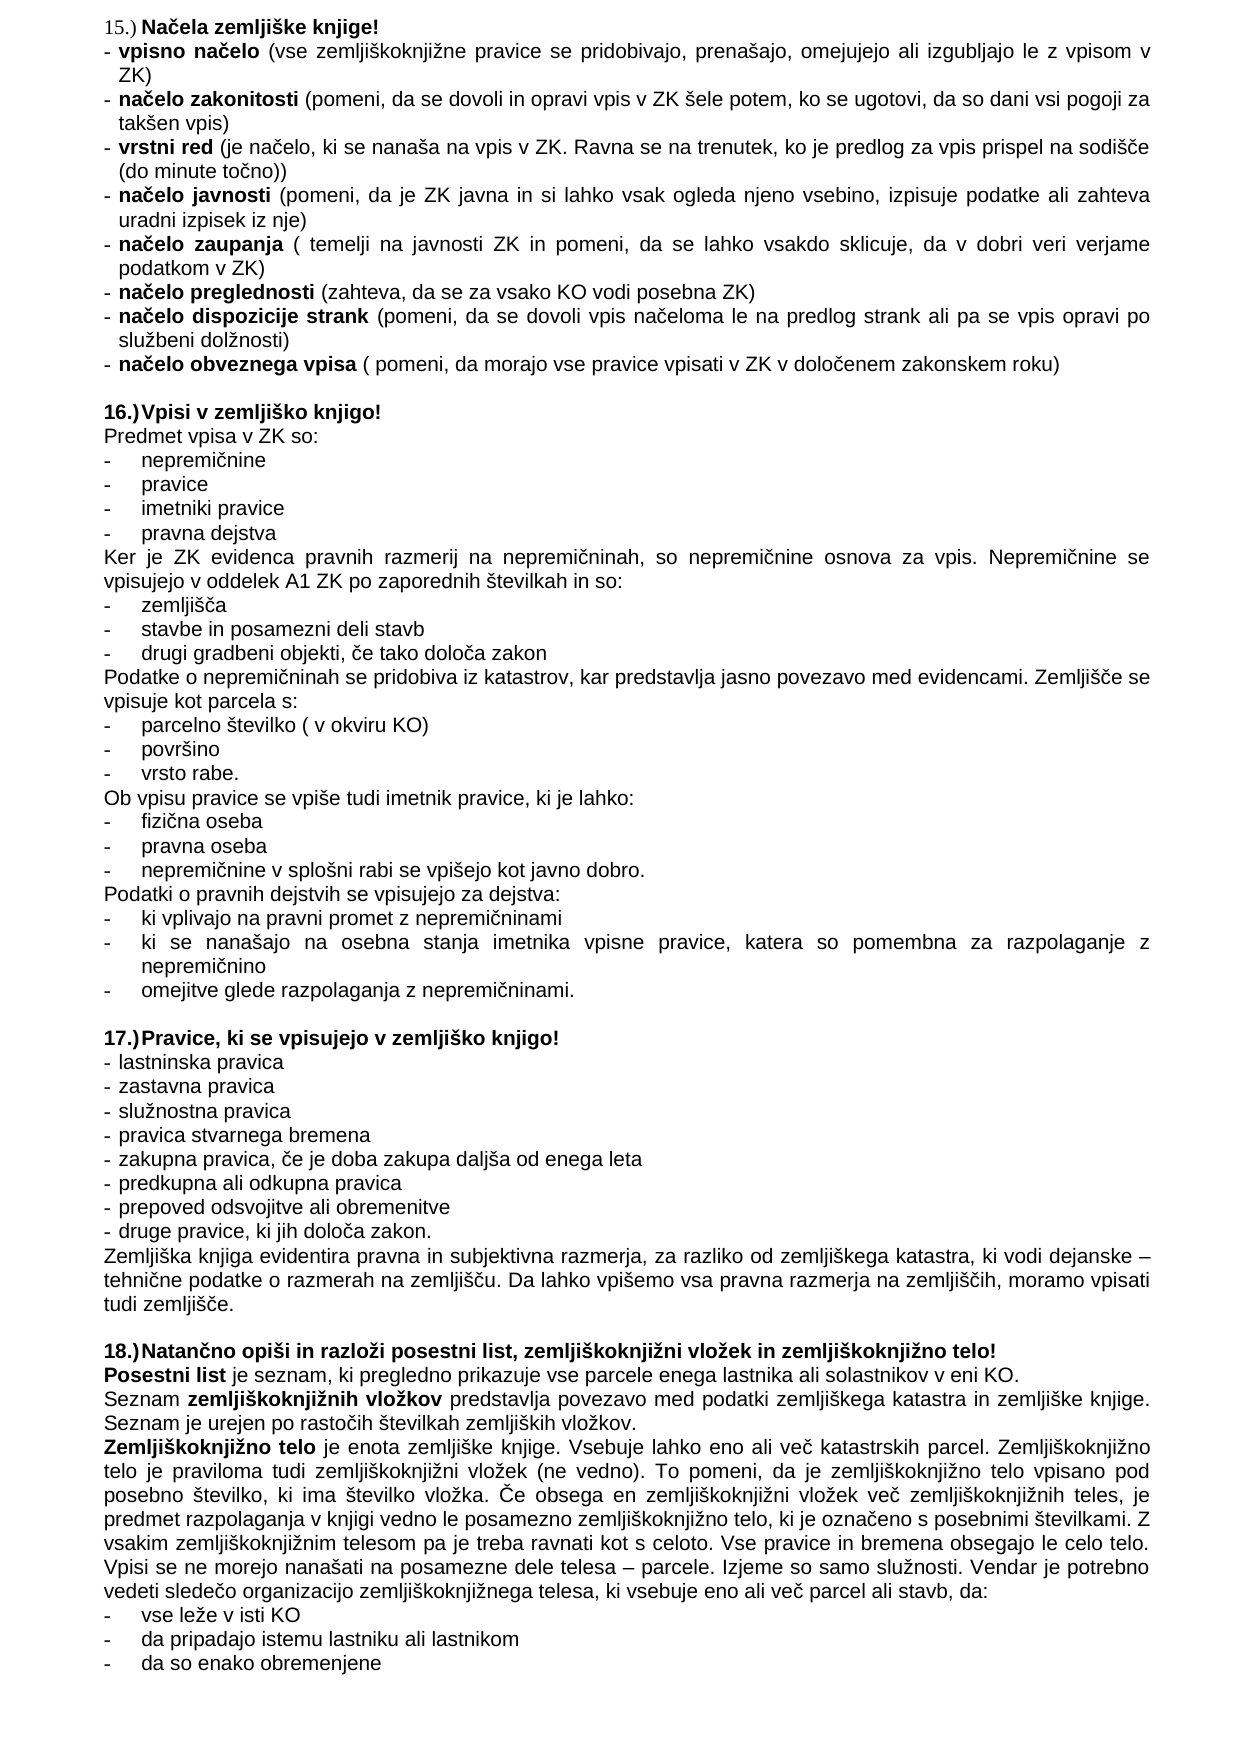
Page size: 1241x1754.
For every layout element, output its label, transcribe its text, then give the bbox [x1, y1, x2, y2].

list ki se nanašajo na osebna stanja imetnika vpisne pravice, katera so pomembna za razpolaganje z nepremičnino [103, 930, 1152, 978]
text Seznam zemljiškoknjižnih vložkov predstavlja povezavo med podatki zemljiškega katastra in zemljiške knjige. Seznam je urejen po rastočih številkah zemljiških vložkov. [103, 1387, 1152, 1435]
text Podatki o pravnih dejstvih se vpisujejo za dejstva: [103, 882, 1152, 906]
list drugi gradbeni objekti, če tako določa zakon [103, 641, 1152, 665]
text Zemljiškoknjižno telo je enota zemljiške knjige. Vsebuje lahko eno ali več katastrskih parcel. Zemljiškoknjižno telo je praviloma tudi zemljiškoknjižni vložek (ne vedno). To pomeni, da je zemljiškoknjižno telo vpisano pod posebno številko, ki ima številko vložka. Če obsega en zemljiškoknjižni vložek več zemljiškoknjižnih teles, je predmet razpolaganja v knjigi vedno le posamezno zemljiškoknjižno telo, ki je označeno s posebnimi številkami. Z vsakim zemljiškoknjižnim telesom pa je treba ravnati kot s celoto. Vse pravice in bremena obsegajo le celo telo. Vpisi se ne morejo nanašati na posamezne dele telesa – parcele. Izjeme so samo služnosti. Vendar je potrebno vedeti sledečo organizacijo zemljiškoknjižnega telesa, ki vsebuje eno ali več parcel ali stavb, da: [103, 1435, 1152, 1603]
list Natančno opiši in razloži posestni list, zemljiškoknjižni vložek in zemljiškoknjižno telo! [103, 1339, 1152, 1363]
list Pravice, ki se vpisujejo v zemljiško knjigo! [103, 1026, 1152, 1050]
list druge pravice, ki jih določa zakon. [103, 1219, 1152, 1243]
list imetniki pravice [103, 496, 1152, 520]
list prepoved odsvojitve ali obremenitve [103, 1195, 1152, 1219]
list vse leže v isti KO [103, 1603, 1152, 1627]
list načelo zakonitosti (pomeni, da se dovoli in opravi vpis v ZK šele potem, ko se ugotovi, da so dani vsi pogoji za takšen vpis) [103, 87, 1152, 135]
list površino [103, 737, 1152, 761]
list načelo javnosti (pomeni, da je ZK javna in si lahko vsak ogleda njeno vsebino, izpisuje podatke ali zahteva uradni izpisek iz nje) [103, 183, 1152, 231]
list ki vplivajo na pravni promet z nepremičninami [103, 906, 1152, 930]
list predkupna ali odkupna pravica [103, 1171, 1152, 1195]
list pravice [103, 472, 1152, 496]
list načelo preglednosti (zahteva, da se za vsako KO vodi posebna ZK) [103, 279, 1152, 304]
list pravica stvarnega bremena [103, 1123, 1152, 1147]
list zemljišča [103, 592, 1152, 617]
list nepremičnine [103, 448, 1152, 472]
list načelo zaupanja ( temelji na javnosti ZK in pomeni, da se lahko vsakdo sklicuje, da v dobri veri verjame podatkom v ZK) [103, 231, 1152, 279]
list zastavna pravica [103, 1074, 1152, 1098]
list omejitve glede razpolaganja z nepremičninami. [103, 978, 1152, 1002]
list pravna dejstva [103, 520, 1152, 544]
list stavbe in posamezni deli stavb [103, 617, 1152, 641]
list zakupna pravica, če je doba zakupa daljša od enega leta [103, 1147, 1152, 1171]
list parcelno številko ( v okviru KO) [103, 713, 1152, 737]
list Vpisi v zemljiško knjigo! [103, 400, 1152, 424]
list da so enako obremenjene [103, 1651, 1152, 1675]
text Predmet vpisa v ZK so: [103, 424, 1152, 448]
list služnostna pravica [103, 1098, 1152, 1123]
list vrstni red (je načelo, ki se nanaša na vpis v ZK. Ravna se na trenutek, ko je predlog za vpis prispel na sodišče (do minute točno)) [103, 135, 1152, 183]
text Ker je ZK evidenca pravnih razmerij na nepremičninah, so nepremičnine osnova za vpis. Nepremičnine se vpisujejo v oddelek A1 ZK po zaporednih številkah in so: [103, 544, 1152, 592]
list vrsto rabe. [103, 761, 1152, 785]
text Posestni list je seznam, ki pregledno prikazuje vse parcele enega lastnika ali solastnikov v eni KO. [103, 1363, 1152, 1387]
list načelo obveznega vpisa ( pomeni, da morajo vse pravice vpisati v ZK v določenem zakonskem roku) [103, 352, 1152, 376]
list da pripadajo istemu lastniku ali lastnikom [103, 1627, 1152, 1651]
list Načela zemljiške knjige! [103, 15, 1152, 39]
list vpisno načelo (vse zemljiškoknjižne pravice se pridobivajo, prenašajo, omejujejo ali izgubljajo le z vpisom v ZK) [103, 39, 1152, 87]
text Ob vpisu pravice se vpiše tudi imetnik pravice, ki je lahko: [103, 785, 1152, 809]
list lastninska pravica [103, 1050, 1152, 1074]
text Podatke o nepremičninah se pridobiva iz katastrov, kar predstavlja jasno povezavo med evidencami. Zemljišče se vpisuje kot parcela s: [103, 665, 1152, 713]
list fizična oseba [103, 809, 1152, 833]
list pravna oseba [103, 833, 1152, 858]
list nepremičnine v splošni rabi se vpišejo kot javno dobro. [103, 858, 1152, 882]
text Zemljiška knjiga evidentira pravna in subjektivna razmerja, za razliko od zemljiškega katastra, ki vodi dejanske – tehnične podatke o razmerah na zemljišču. Da lahko vpišemo vsa pravna razmerja na zemljiščih, moramo vpisati tudi zemljišče. [103, 1243, 1152, 1315]
list načelo dispozicije strank (pomeni, da se dovoli vpis načeloma le na predlog strank ali pa se vpis opravi po službeni dolžnosti) [103, 304, 1152, 352]
